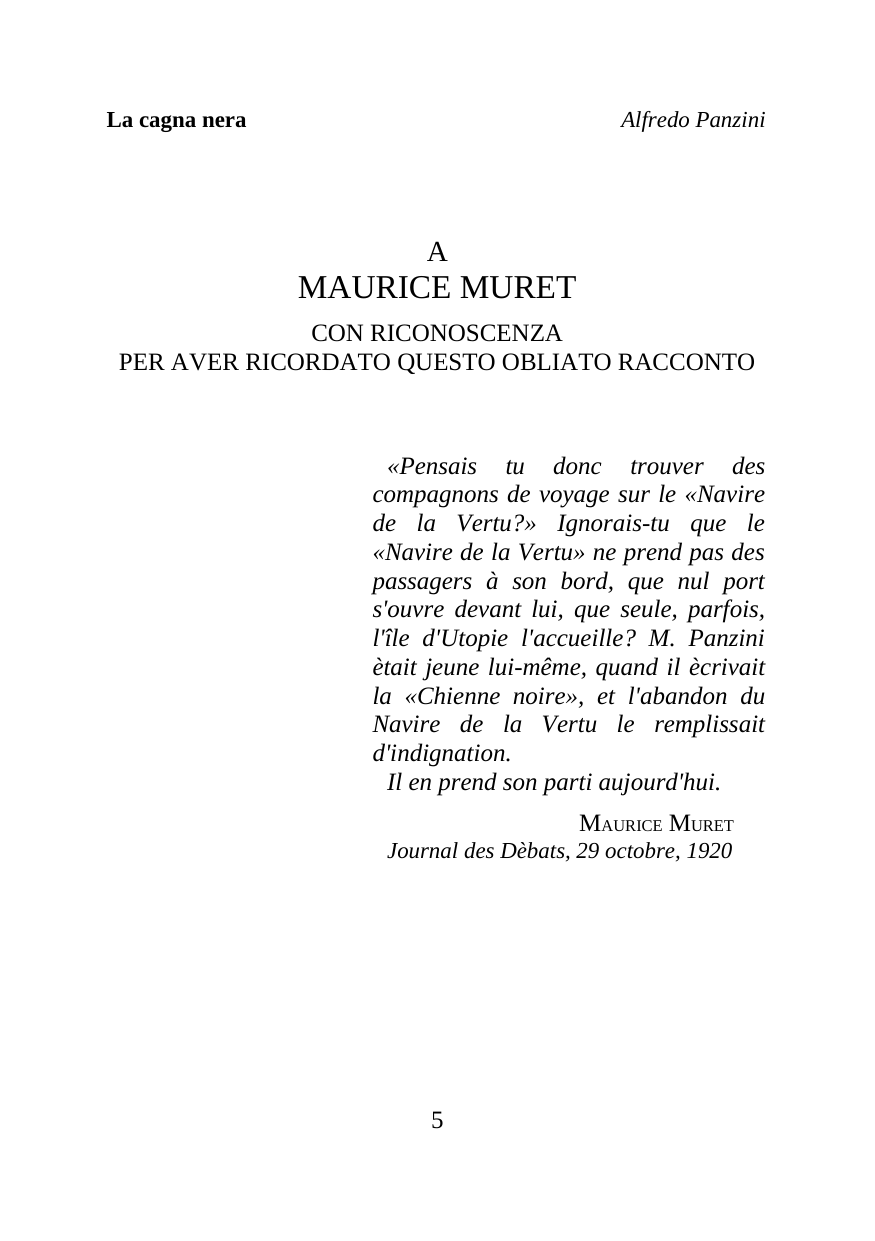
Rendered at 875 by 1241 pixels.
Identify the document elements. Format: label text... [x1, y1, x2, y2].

text PER AVER RICORDATO QUESTO OBLIATO RACCONTO [106, 347, 768, 376]
text «Pensais tu donc trouver des compagnons de voyage sur le «Navire de la Vertu?» Ignorais-tu que le «Navire de la Vertu» ne prend pas des passagers à son bord, que nul port s'ouvre devant lui, que seule, parfois, l'île d'Utopie l'accueille? M. Panzini ètait jeune lui-même, quand il ècrivait la «Chienne noire», et l'abandon du Navire de la Vertu le remplissait d'indignation. [372, 451, 768, 767]
text Il en prend son parti aujourd'hui. [372, 767, 768, 796]
text CON RICONOSCENZA [106, 318, 768, 347]
text A MAURICE MURET [106, 234, 768, 306]
text Journal des Dèbats, 29 octobre, 1920 [372, 837, 768, 863]
text Maurice Muret [372, 808, 768, 837]
